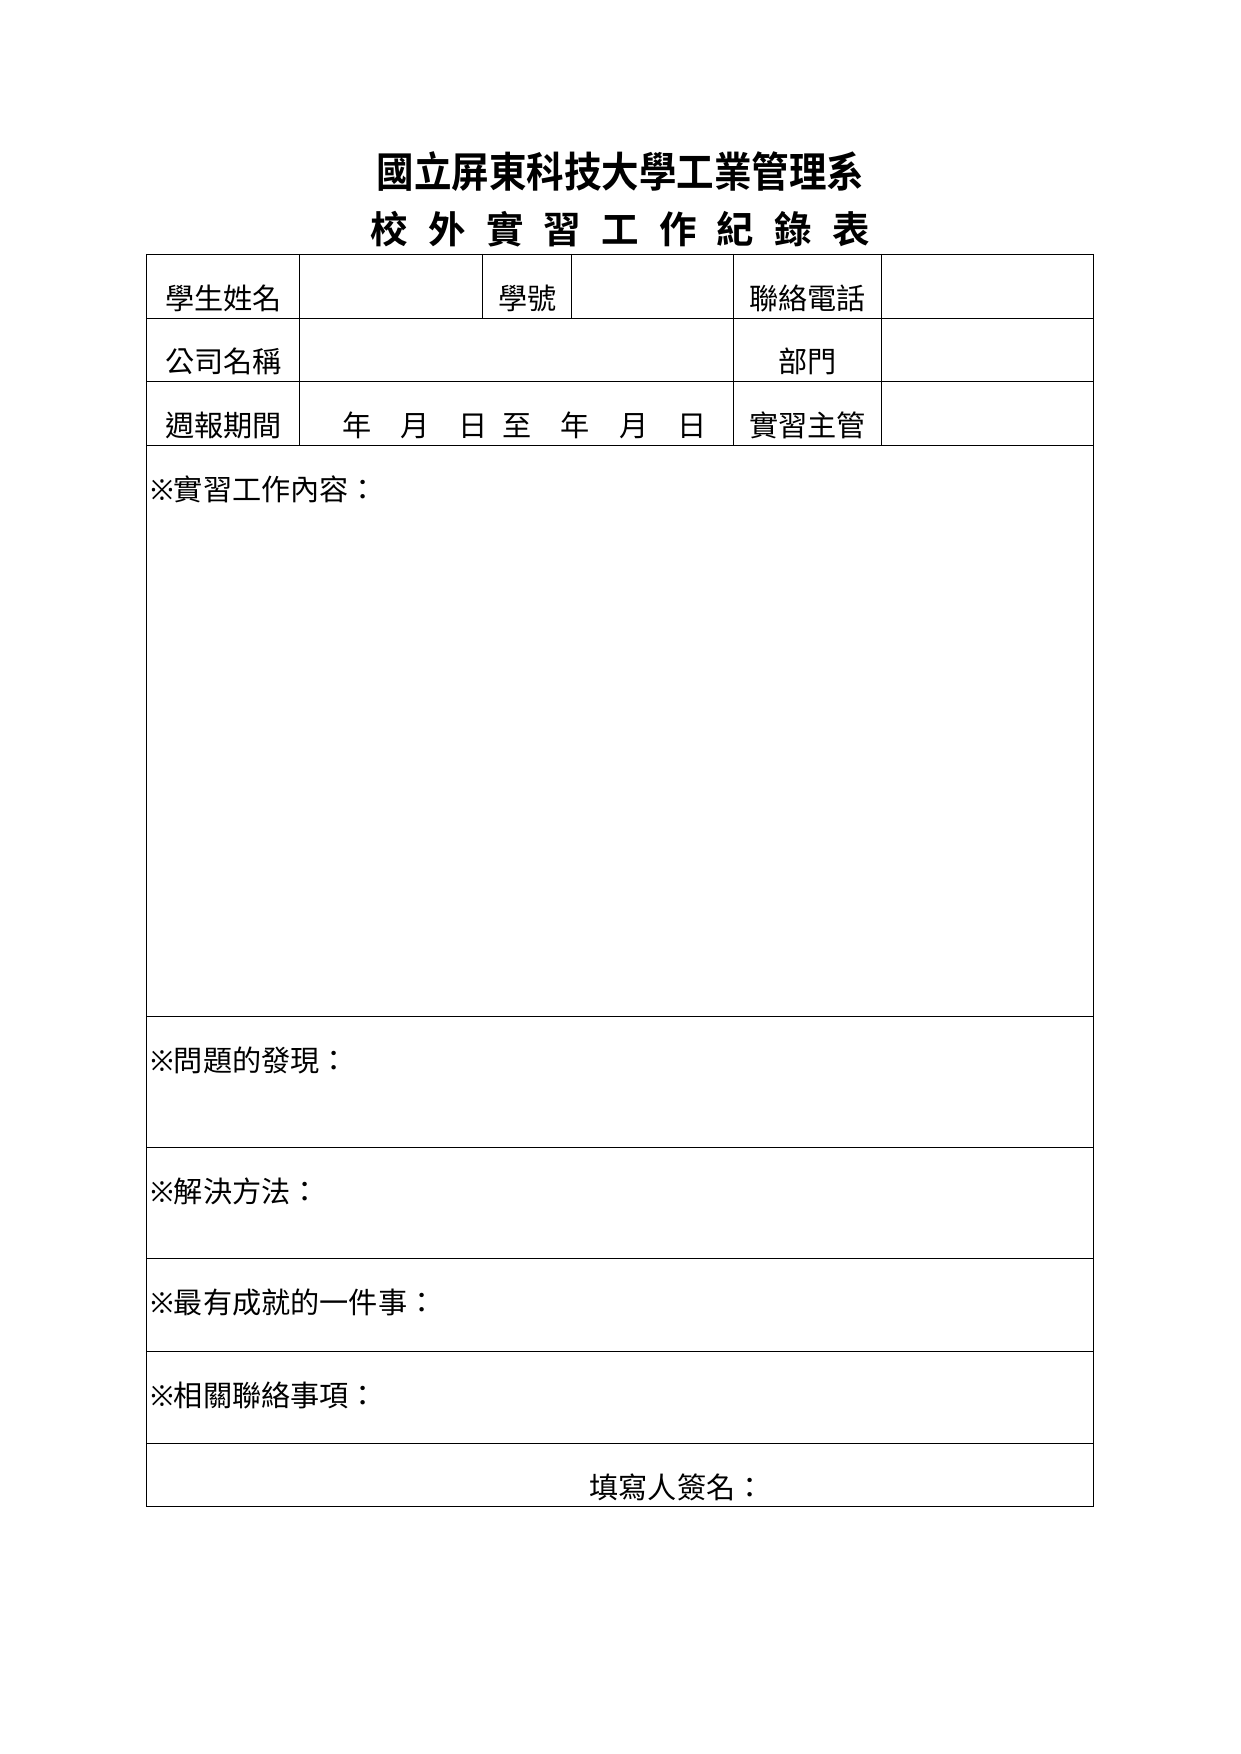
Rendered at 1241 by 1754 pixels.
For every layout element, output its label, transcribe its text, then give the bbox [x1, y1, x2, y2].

table_cell ※最有成就的一件事： [147, 1259, 1093, 1351]
table_cell 部門 [734, 319, 881, 381]
table_cell [300, 319, 733, 381]
table_cell 填寫人簽名： [147, 1444, 1093, 1506]
table_cell 年 月 日 至 年 月 日 [300, 382, 733, 444]
table_cell ※實習工作內容： [147, 446, 1093, 1016]
table_cell [882, 382, 1093, 444]
table_cell 週報期間 [147, 382, 299, 444]
table_header 聯絡電話 [734, 255, 881, 317]
text 國立屏東科技大學工業管理系 [106, 139, 1134, 200]
table_cell ※問題的發現： [147, 1017, 1093, 1147]
text 校外實習工作紀錄表 [106, 200, 1134, 254]
table_header [572, 255, 733, 317]
table_cell ※解決方法： [147, 1148, 1093, 1258]
table_cell ※相關聯絡事項： [147, 1352, 1093, 1443]
table_cell 實習主管 [734, 382, 881, 444]
table_header 學號 [483, 255, 571, 317]
table_cell [882, 319, 1093, 381]
table_header 學生姓名 [147, 255, 299, 317]
table_header [300, 255, 482, 317]
table_header [882, 255, 1093, 317]
table_cell 公司名稱 [147, 319, 299, 381]
